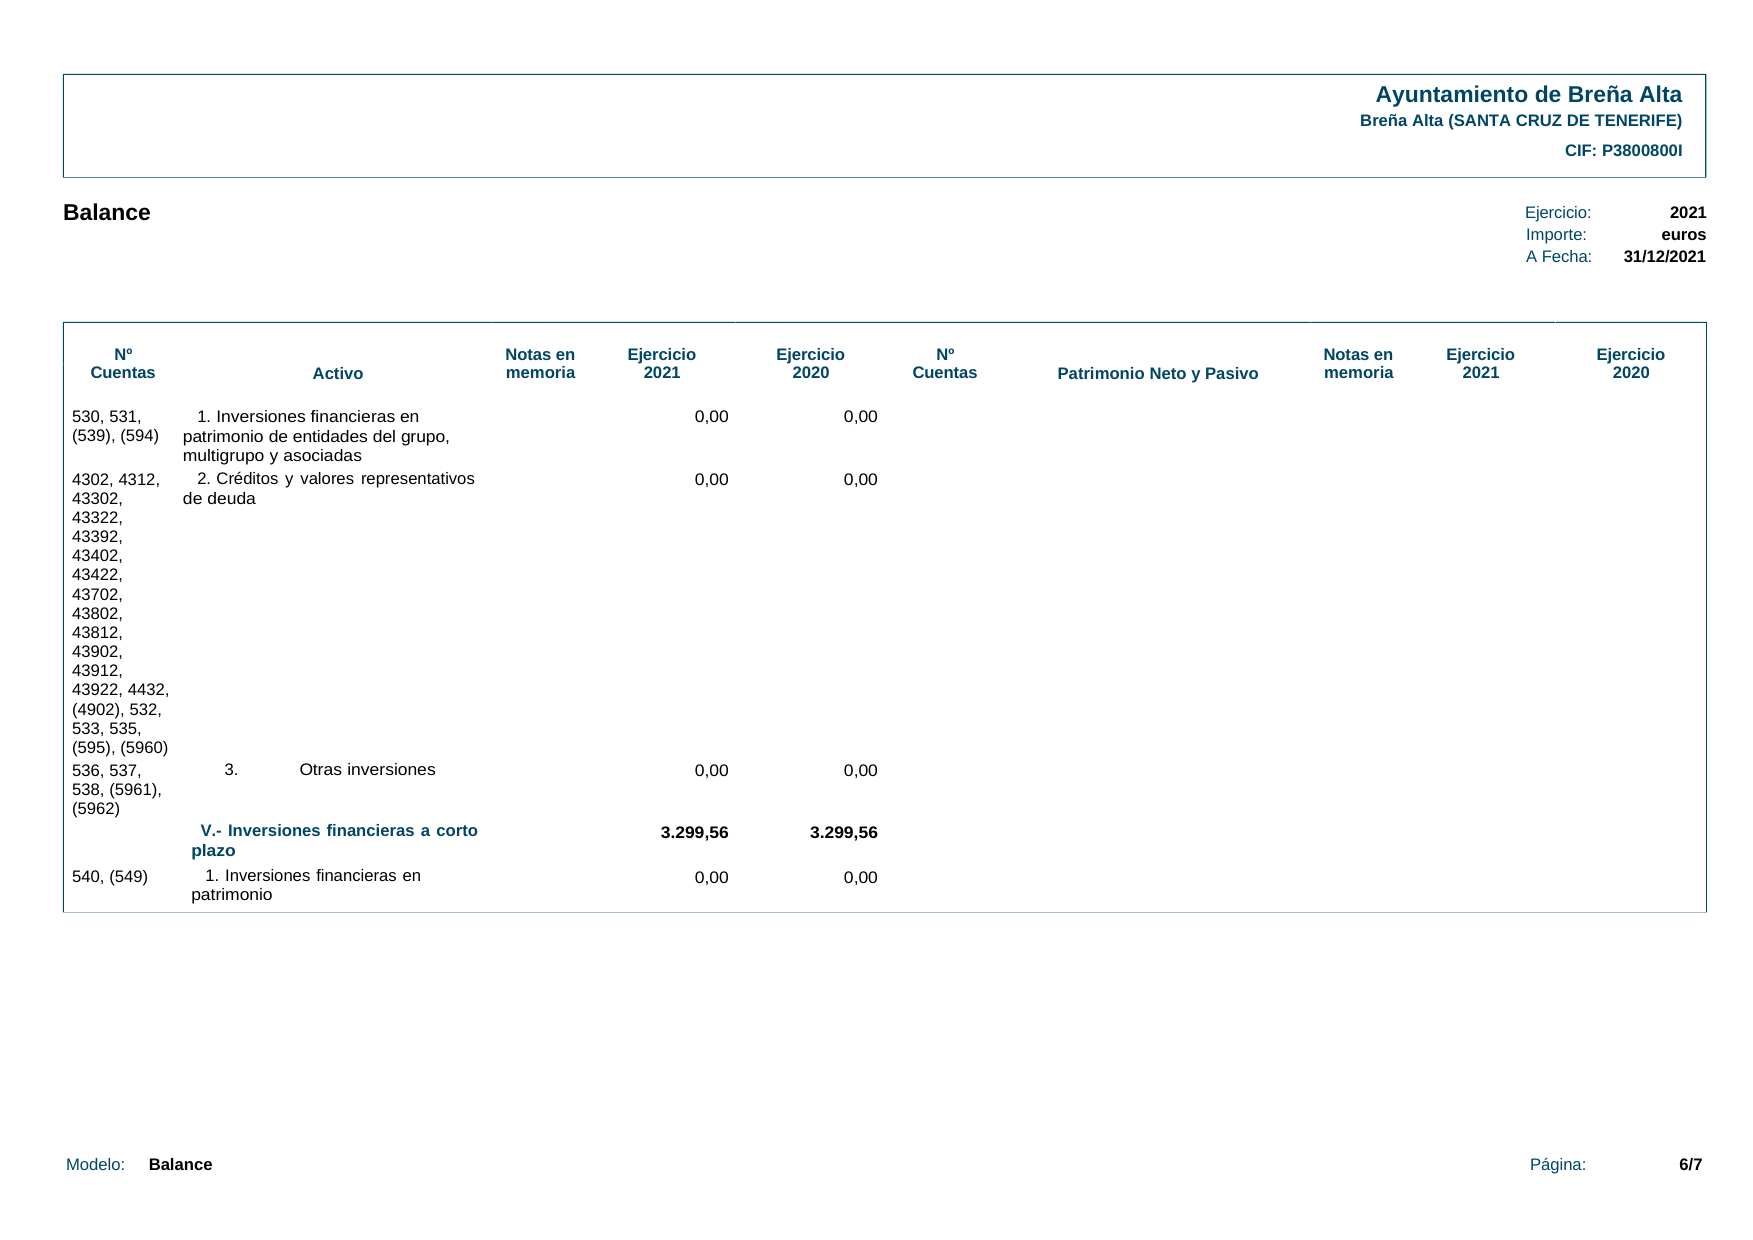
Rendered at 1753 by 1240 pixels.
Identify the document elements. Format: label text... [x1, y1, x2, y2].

text 43902, [72, 642, 183, 661]
text 0,00 [737, 470, 878, 489]
text Ejercicio: Importe: A Fecha: [1525, 202, 1593, 266]
text 43812, [72, 623, 183, 642]
text 0,00 [588, 470, 728, 489]
text Página: [1530, 1154, 1588, 1174]
text (5962) [72, 799, 183, 818]
text 6/7 [1679, 1154, 1704, 1174]
text 533, 535, [72, 718, 183, 738]
text 43702, [72, 584, 183, 603]
text 0,00 [588, 867, 728, 887]
text Activo [310, 364, 366, 383]
text 530, 531, [72, 406, 183, 426]
text (539), (594) [72, 426, 183, 445]
text Patrimonio Neto y Pasivo [1057, 364, 1311, 383]
text 536, 537, [72, 760, 183, 779]
text Modelo: Balance [66, 1154, 214, 1174]
text 1. Inversiones financieras en patrimonio [191, 866, 493, 904]
text (595), (5960) [72, 738, 183, 757]
text 43422, [72, 565, 183, 584]
list Otras inversiones [224, 759, 493, 779]
text Breña Alta (SANTA CRUZ DE TENERIFE) [64, 111, 1682, 130]
text 0,00 [588, 761, 728, 780]
text Ejercicio 2020 [776, 346, 847, 382]
text 43392, [72, 527, 183, 546]
text 43302, [72, 488, 183, 508]
text 43402, [72, 546, 183, 565]
text V.- Inversiones financieras a corto plazo [191, 821, 493, 860]
text 538, (5961), [72, 779, 183, 799]
text 43322, [72, 508, 183, 527]
text Ejercicio 2021 [1446, 346, 1517, 382]
text Nº Cuentas [912, 346, 979, 382]
text 540, (549) [72, 867, 183, 886]
text Notas en memoria [505, 346, 577, 382]
list Inversiones financieras en patrimonio de entidades del grupo, multigrupo y asociadas [183, 407, 456, 465]
text Ejercicio 2020 [1596, 346, 1667, 382]
text Balance [63, 199, 153, 225]
list Créditos y valores representativos de deuda [183, 469, 484, 508]
text 0,00 [737, 761, 878, 780]
text 0,00 [737, 407, 878, 426]
text euros 31/12/2021 [1623, 225, 1708, 266]
text Nº Cuentas [90, 346, 157, 382]
text 4302, 4312, [72, 469, 183, 488]
text Ejercicio 2021 [627, 346, 698, 382]
text 3.299,56 [737, 822, 878, 842]
text 3.299,56 [588, 822, 728, 842]
text 43912, [72, 661, 183, 680]
text 2021 [1670, 203, 1709, 222]
text 0,00 [588, 407, 728, 426]
text Ayuntamiento de Breña Alta [64, 81, 1682, 107]
text CIF: P3800800I [64, 141, 1682, 160]
text 43922, 4432, [72, 680, 183, 699]
text (4902), 532, [72, 699, 183, 718]
text 0,00 [737, 867, 878, 887]
text 43802, [72, 603, 183, 623]
text Notas en memoria [1323, 346, 1395, 382]
